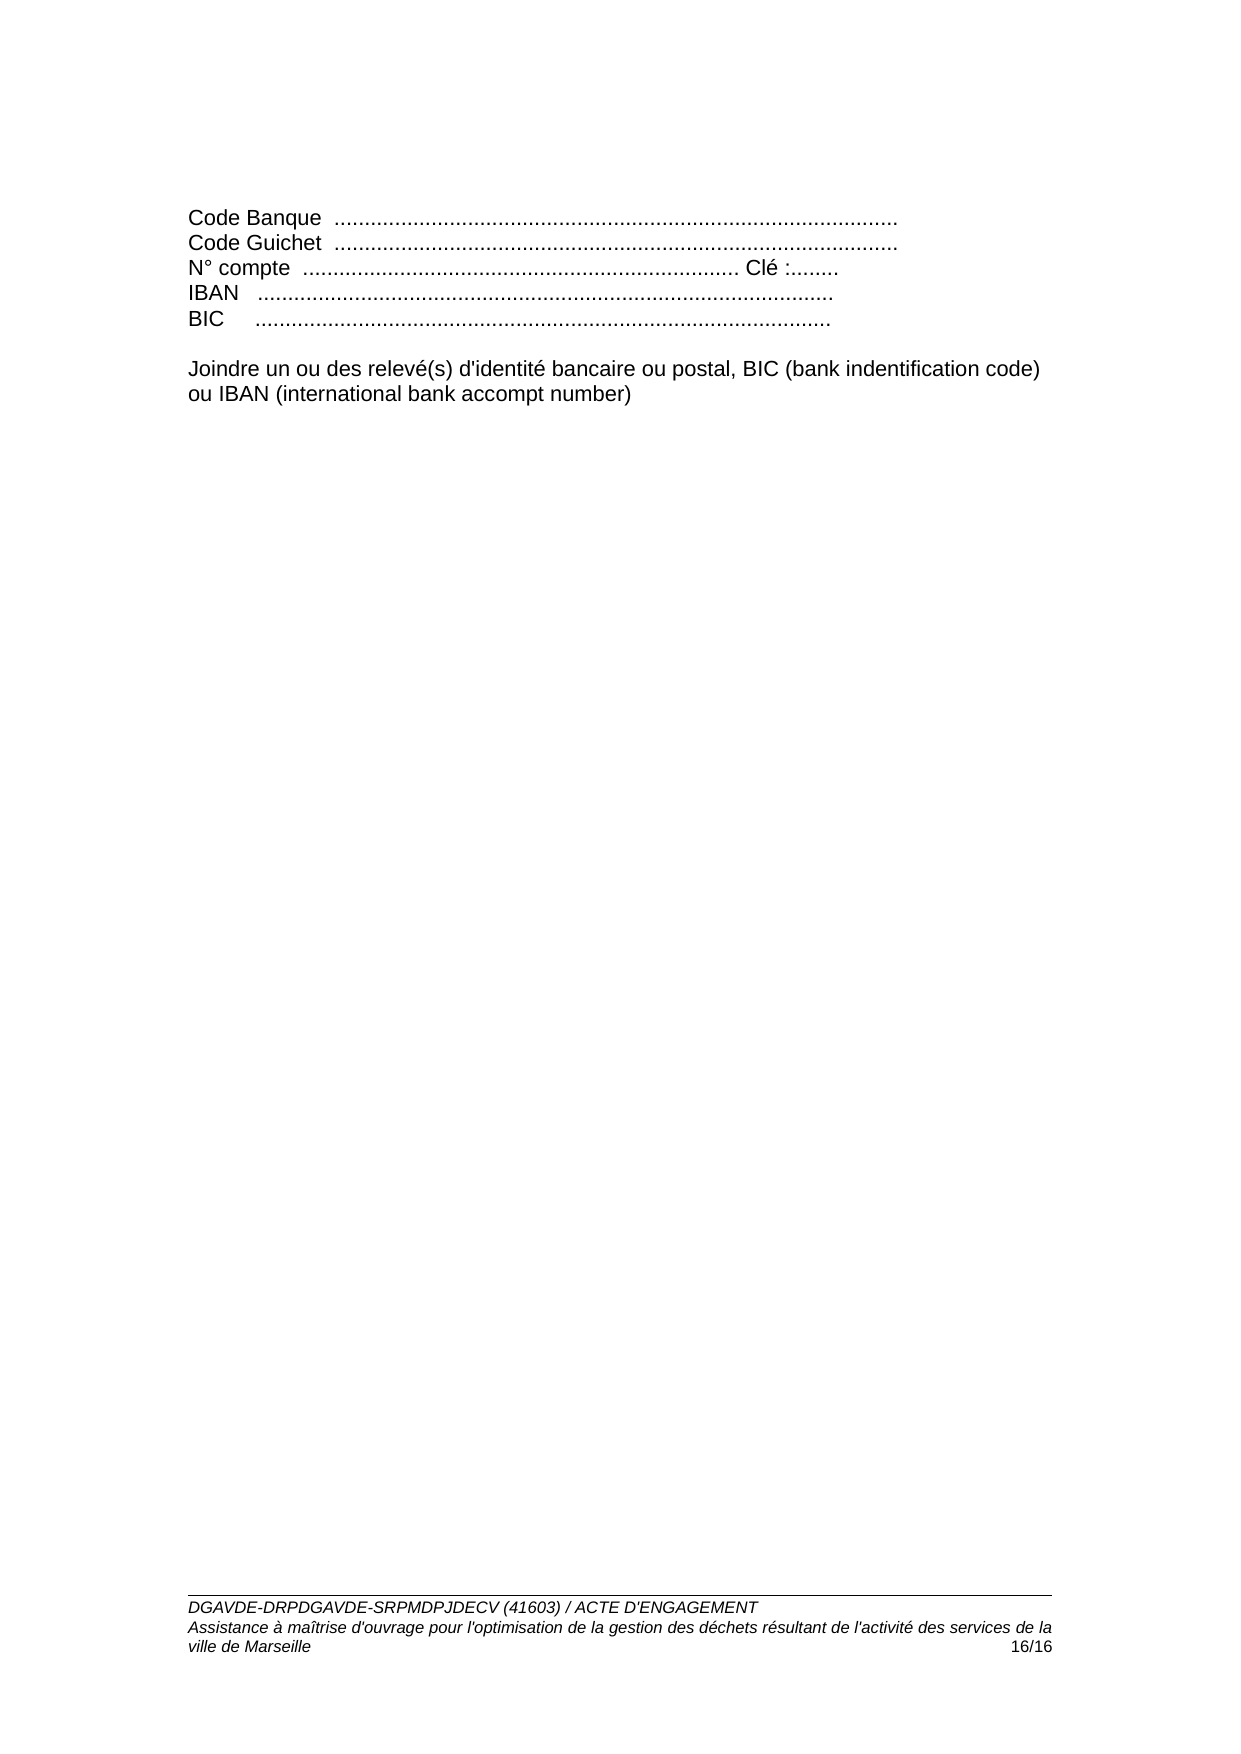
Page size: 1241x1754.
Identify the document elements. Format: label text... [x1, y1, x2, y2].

text BIC ............................................................................................... [188, 305, 1052, 331]
text Code Banque ............................................................................................. [188, 204, 1052, 230]
text Joindre un ou des relevé(s) d'identité bancaire ou postal, BIC (bank indentification code) ou IBAN (international bank accompt number) [188, 356, 1052, 406]
text IBAN ............................................................................................... [188, 280, 1052, 305]
text N° compte ........................................................................ Clé :........ [188, 255, 1052, 280]
text Code Guichet ............................................................................................. [188, 230, 1052, 255]
